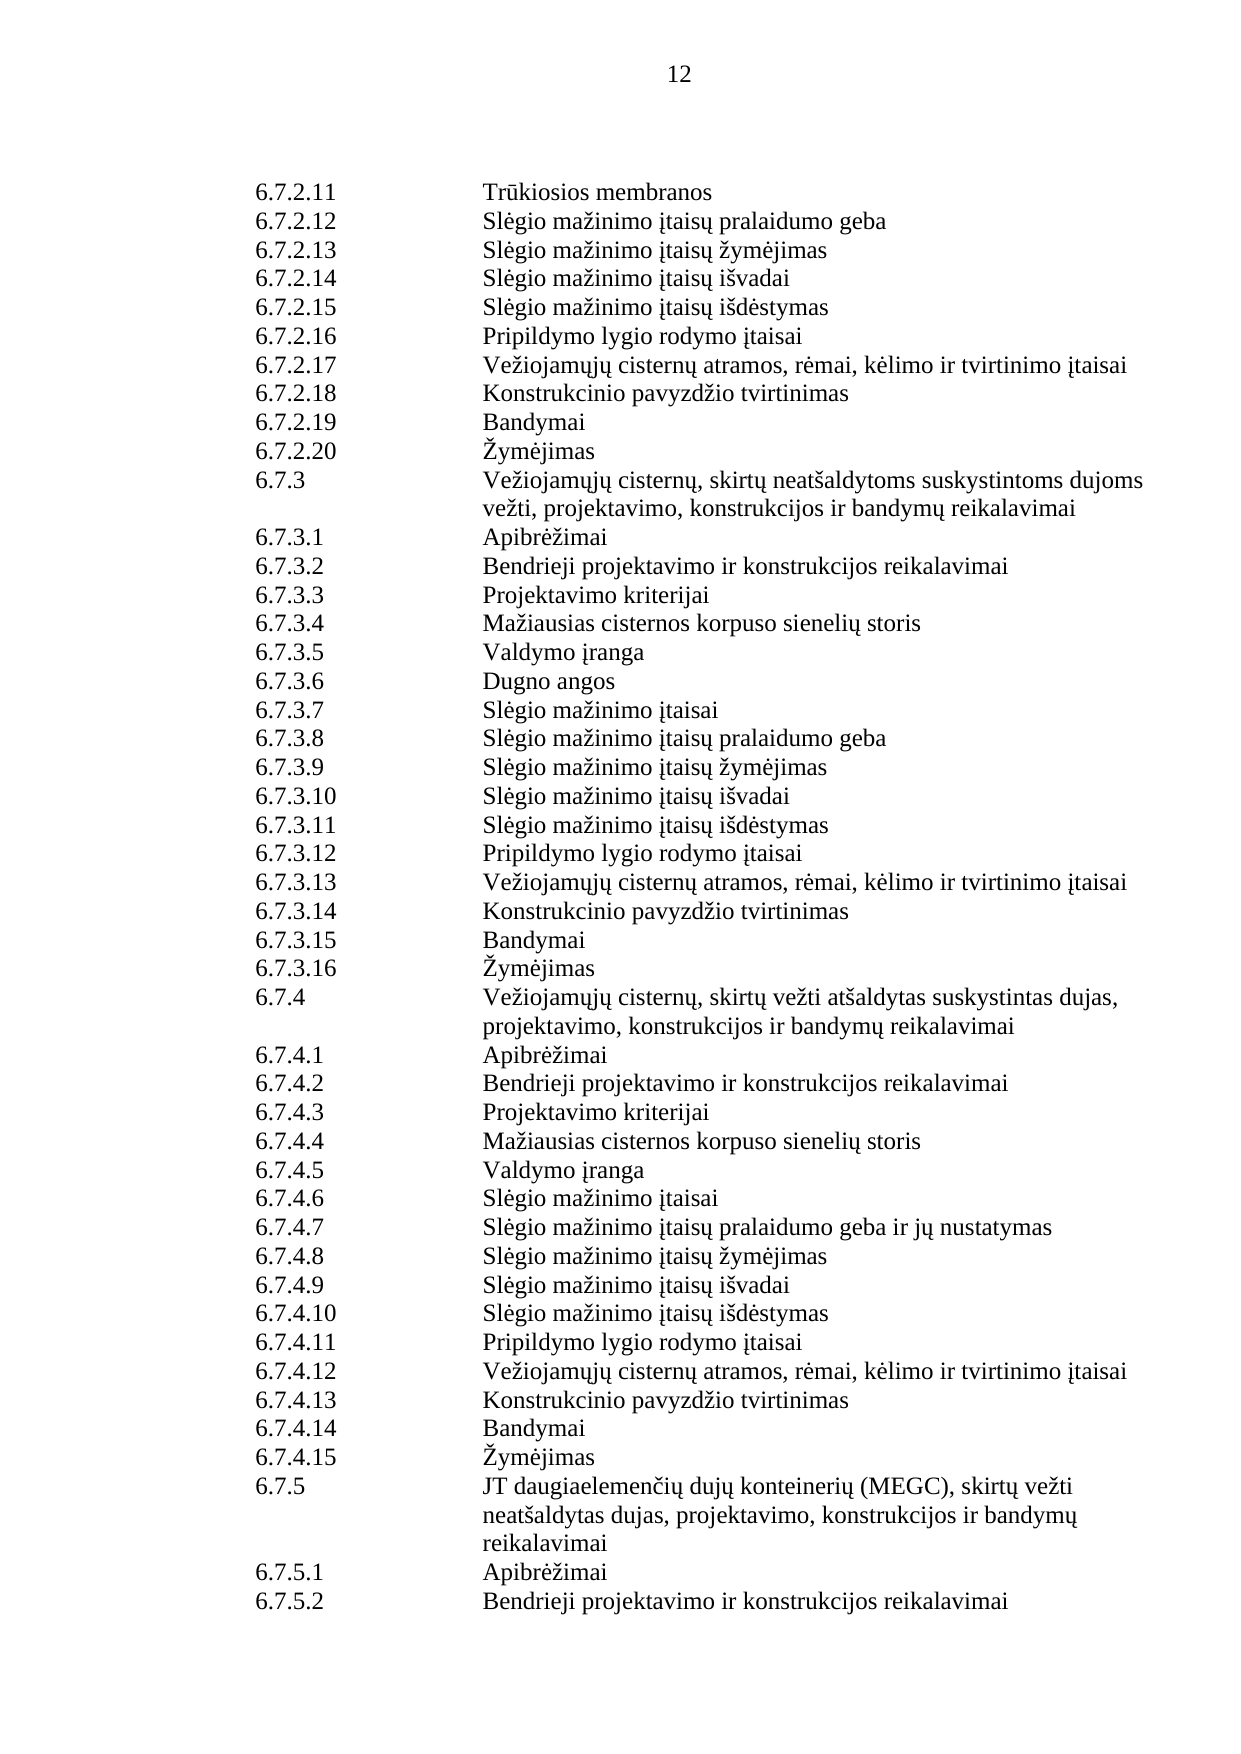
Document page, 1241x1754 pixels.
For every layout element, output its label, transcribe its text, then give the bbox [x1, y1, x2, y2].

table_cell 6.7.4.3 [177, 1097, 255, 1126]
table_cell 6.7.2.17 [177, 350, 255, 378]
table_cell 6.7.3.13 [177, 867, 255, 896]
table_cell 6.7.2.12 [177, 206, 255, 235]
table_cell 6.7.4.1 [177, 1040, 255, 1068]
table_cell 6.7.3.1 [177, 522, 255, 551]
table_cell 6.7.3.8 [177, 724, 255, 752]
table_cell 6.7.4.4 [177, 1126, 255, 1155]
table_cell 6.7.2.11 [177, 177, 255, 206]
table_cell 6.7.2.20 [177, 436, 255, 465]
table_cell 6.7.3.15 [177, 925, 255, 953]
table_cell 6.7.3.16 [177, 954, 255, 982]
table_cell 6.7.3.7 [177, 695, 255, 723]
table_cell 6.7.3.10 [177, 781, 255, 810]
table_cell 6.7.2.15 [177, 292, 255, 321]
table_cell 6.7.3.6 [177, 666, 255, 695]
table_cell 6.7.4.8 [177, 1241, 255, 1270]
table_cell 6.7.4.14 [177, 1414, 255, 1442]
table_cell 6.7.4 [177, 982, 478, 1040]
table_cell 6.7.4.15 [177, 1442, 255, 1471]
table_cell 6.7.5 [177, 1471, 478, 1557]
table_cell 6.7.5.2 [177, 1586, 255, 1615]
table_cell 6.7.2.18 [177, 379, 255, 407]
table_cell 6.7.4.10 [177, 1299, 255, 1327]
table_cell 6.7.2.19 [177, 407, 255, 436]
table_cell 6.7.4.12 [177, 1356, 255, 1385]
table_cell 6.7.3.3 [177, 580, 255, 608]
table_cell 6.7.5.1 [177, 1557, 255, 1586]
table_cell 6.7.4.2 [177, 1069, 255, 1097]
table_cell 6.7.4.5 [177, 1155, 255, 1183]
table_cell 6.7.2.16 [177, 321, 255, 350]
table_cell 6.7.4.6 [177, 1184, 255, 1212]
table_cell 6.7.4.11 [177, 1327, 255, 1356]
table_cell 6.7.2.13 [177, 235, 255, 263]
table_cell 6.7.3.4 [177, 609, 255, 637]
table_cell 6.7.3.2 [177, 551, 255, 580]
table_cell 6.7.3.5 [177, 637, 255, 666]
table_cell 6.7.4.7 [177, 1212, 255, 1241]
table_cell 6.7.3.9 [177, 752, 255, 781]
table_cell 6.7.3 [177, 465, 478, 522]
table_cell 6.7.3.11 [177, 810, 255, 838]
table_cell 6.7.3.14 [177, 896, 255, 925]
table_cell 6.7.4.13 [177, 1385, 255, 1413]
table_cell 6.7.2.14 [177, 264, 255, 292]
table_cell 6.7.3.12 [177, 839, 255, 867]
table_cell 6.7.4.9 [177, 1270, 255, 1298]
